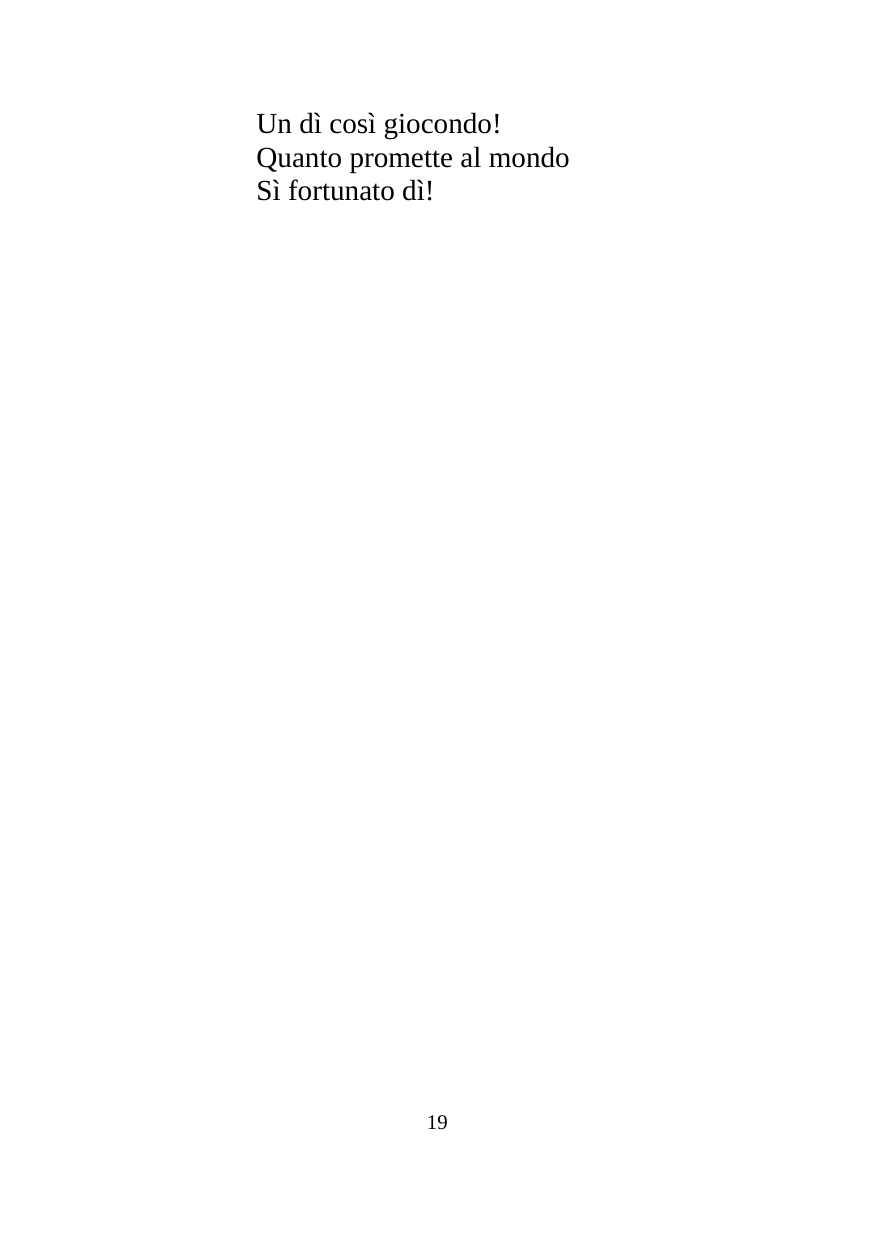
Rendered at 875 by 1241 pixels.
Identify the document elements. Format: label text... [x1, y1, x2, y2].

text Quanto promette al mondo [256, 140, 768, 173]
text Un dì così giocondo! [256, 106, 768, 140]
text Sì fortunato dì! [256, 173, 768, 207]
